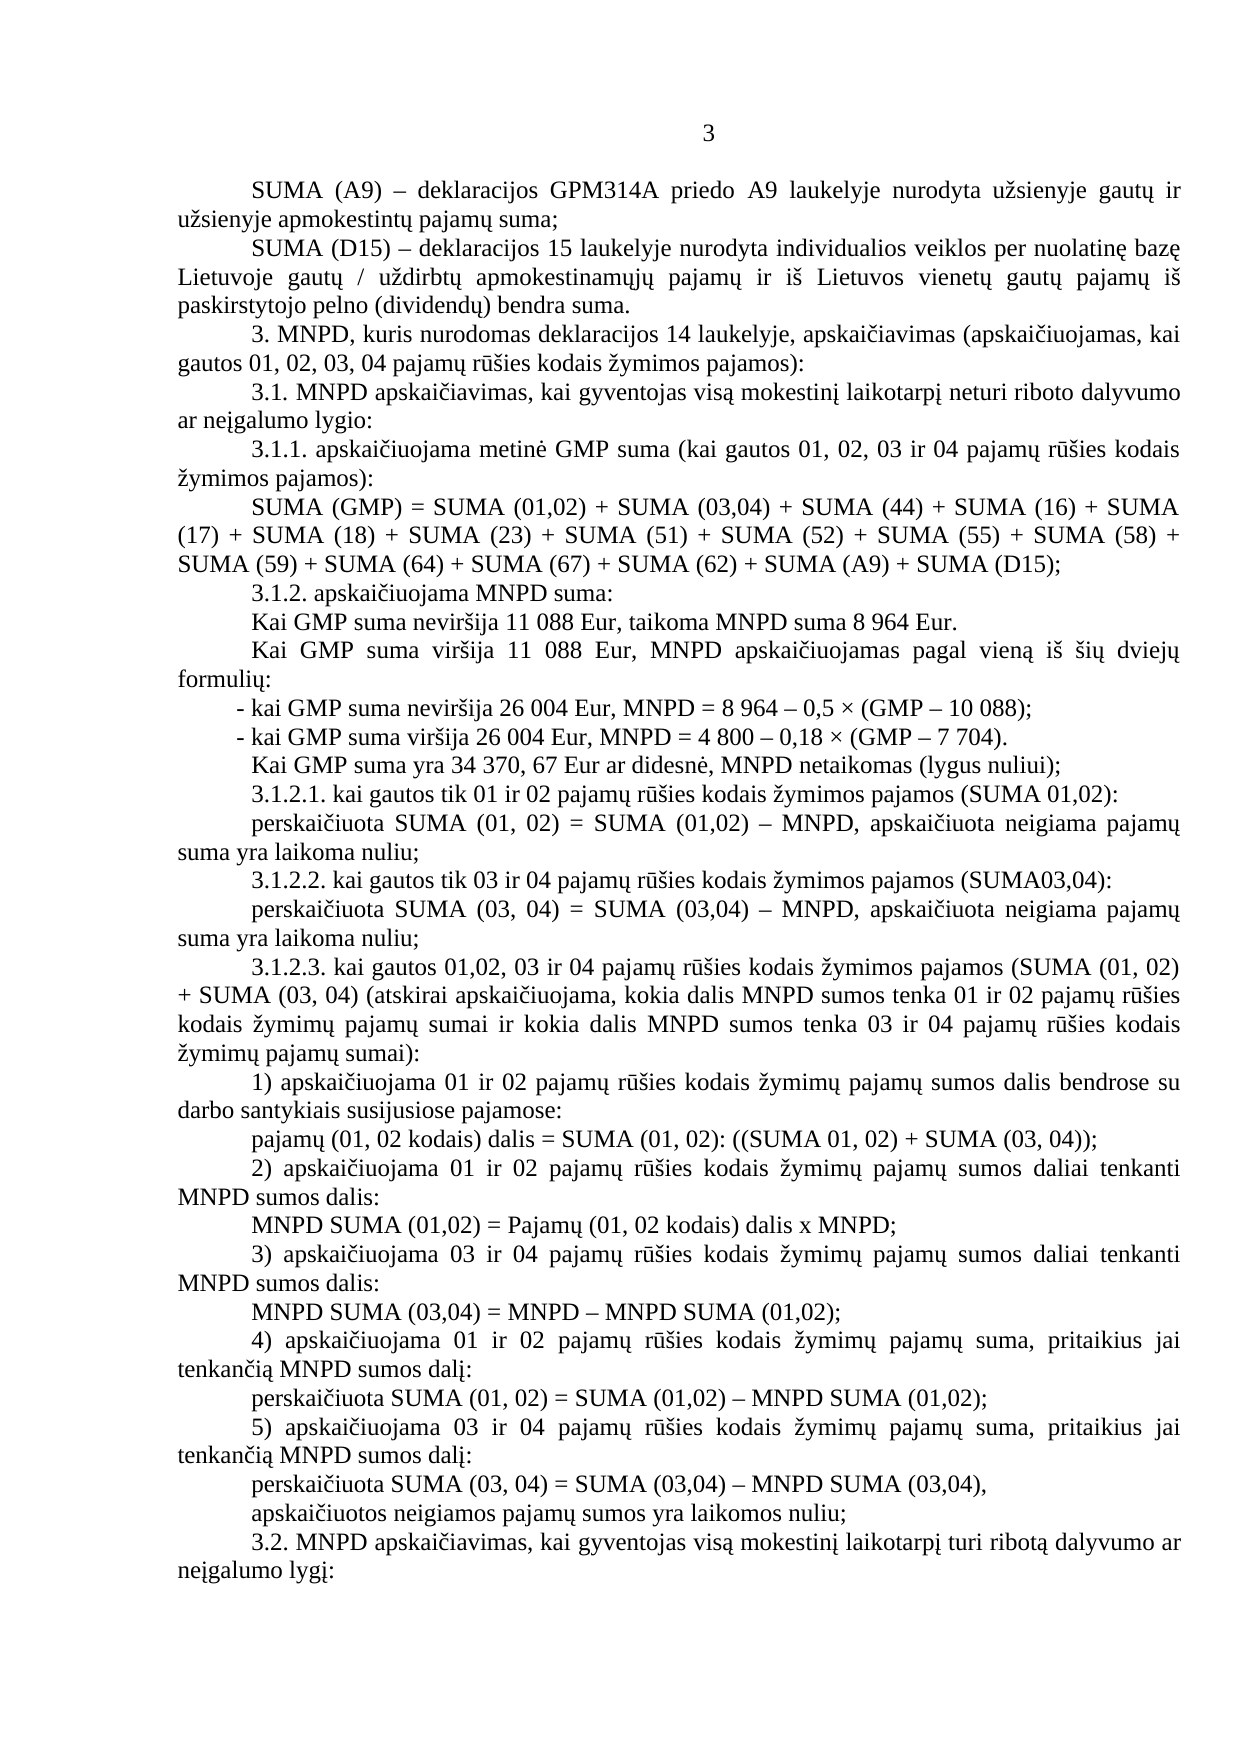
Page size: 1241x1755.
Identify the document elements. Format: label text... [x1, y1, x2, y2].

text 3.1.2.3. kai gautos 01,02, 03 ir 04 pajamų rūšies kodais žymimos pajamos (SUMA (01, 02) + SUMA (03, 04) (atskirai apskaičiuojama, kokia dalis MNPD sumos tenka 01 ir 02 pajamų rūšies kodais žymimų pajamų sumai ir kokia dalis MNPD sumos tenka 03 ir 04 pajamų rūšies kodais žymimų pajamų sumai): [177, 952, 1181, 1067]
text 3.2. MNPD apskaičiavimas, kai gyventojas visą mokestinį laikotarpį turi ribotą dalyvumo ar neįgalumo lygį: [177, 1527, 1181, 1584]
text 3.1.2. apskaičiuojama MNPD suma: [177, 578, 1181, 607]
text - kai GMP suma viršija 26 004 Eur, MNPD = 4 800 – 0,18 × (GMP – 7 704). [177, 722, 1181, 751]
text Kai GMP suma viršija 11 088 Eur, MNPD apskaičiuojamas pagal vieną iš šių dviejų formulių: [177, 636, 1181, 693]
text MNPD SUMA (01,02) = Pajamų (01, 02 kodais) dalis x MNPD; [177, 1211, 1181, 1239]
text perskaičiuota SUMA (01, 02) = SUMA (01,02) – MNPD, apskaičiuota neigiama pajamų suma yra laikoma nuliu; [177, 808, 1181, 866]
text - kai GMP suma neviršija 26 004 Eur, MNPD = 8 964 – 0,5 × (GMP – 10 088); [177, 693, 1181, 722]
text 3.1.2.1. kai gautos tik 01 ir 02 pajamų rūšies kodais žymimos pajamos (SUMA 01,02): [177, 779, 1181, 808]
text Kai GMP suma neviršija 11 088 Eur, taikoma MNPD suma 8 964 Eur. [177, 607, 1181, 636]
text Kai GMP suma yra 34 370, 67 Eur ar didesnė, MNPD netaikomas (lygus nuliui); [177, 751, 1181, 779]
text 3.1.1. apskaičiuojama metinė GMP suma (kai gautos 01, 02, 03 ir 04 pajamų rūšies kodais žymimos pajamos): [177, 434, 1181, 492]
text 4) apskaičiuojama 01 ir 02 pajamų rūšies kodais žymimų pajamų suma, pritaikius jai tenkančią MNPD sumos dalį: [177, 1326, 1181, 1383]
text SUMA (GMP) = SUMA (01,02) + SUMA (03,04) + SUMA (44) + SUMA (16) + SUMA (17) + SUMA (18) + SUMA (23) + SUMA (51) + SUMA (52) + SUMA (55) + SUMA (58) + SUMA (59) + SUMA (64) + SUMA (67) + SUMA (62) + SUMA (A9) + SUMA (D15); [177, 492, 1181, 578]
text SUMA (D15) – deklaracijos 15 laukelyje nurodyta individualios veiklos per nuolatinę bazę Lietuvoje gautų / uždirbtų apmokestinamųjų pajamų ir iš Lietuvos vienetų gautų pajamų iš paskirstytojo pelno (dividendų) bendra suma. [177, 233, 1181, 319]
text 3.1.2.2. kai gautos tik 03 ir 04 pajamų rūšies kodais žymimos pajamos (SUMA03,04): [177, 866, 1181, 894]
text pajamų (01, 02 kodais) dalis = SUMA (01, 02): ((SUMA 01, 02) + SUMA (03, 04)); [177, 1124, 1181, 1153]
text 2) apskaičiuojama 01 ir 02 pajamų rūšies kodais žymimų pajamų sumos daliai tenkanti MNPD sumos dalis: [177, 1153, 1181, 1211]
text perskaičiuota SUMA (03, 04) = SUMA (03,04) – MNPD, apskaičiuota neigiama pajamų suma yra laikoma nuliu; [177, 894, 1181, 952]
text 5) apskaičiuojama 03 ir 04 pajamų rūšies kodais žymimų pajamų suma, pritaikius jai tenkančią MNPD sumos dalį: [177, 1412, 1181, 1469]
text SUMA (A9) – deklaracijos GPM314A priedo A9 laukelyje nurodyta užsienyje gautų ir užsienyje apmokestintų pajamų suma; [177, 176, 1181, 233]
text perskaičiuota SUMA (03, 04) = SUMA (03,04) – MNPD SUMA (03,04), [177, 1469, 1181, 1498]
text 3.1. MNPD apskaičiavimas, kai gyventojas visą mokestinį laikotarpį neturi riboto dalyvumo ar neįgalumo lygio: [177, 377, 1181, 434]
text 1) apskaičiuojama 01 ir 02 pajamų rūšies kodais žymimų pajamų sumos dalis bendrose su darbo santykiais susijusiose pajamose: [177, 1067, 1181, 1124]
text 3. MNPD, kuris nurodomas deklaracijos 14 laukelyje, apskaičiavimas (apskaičiuojamas, kai gautos 01, 02, 03, 04 pajamų rūšies kodais žymimos pajamos): [177, 319, 1181, 377]
text 3) apskaičiuojama 03 ir 04 pajamų rūšies kodais žymimų pajamų sumos daliai tenkanti MNPD sumos dalis: [177, 1239, 1181, 1297]
text perskaičiuota SUMA (01, 02) = SUMA (01,02) – MNPD SUMA (01,02); [177, 1383, 1181, 1412]
text MNPD SUMA (03,04) = MNPD – MNPD SUMA (01,02); [177, 1297, 1181, 1326]
text apskaičiuotos neigiamos pajamų sumos yra laikomos nuliu; [177, 1498, 1181, 1527]
